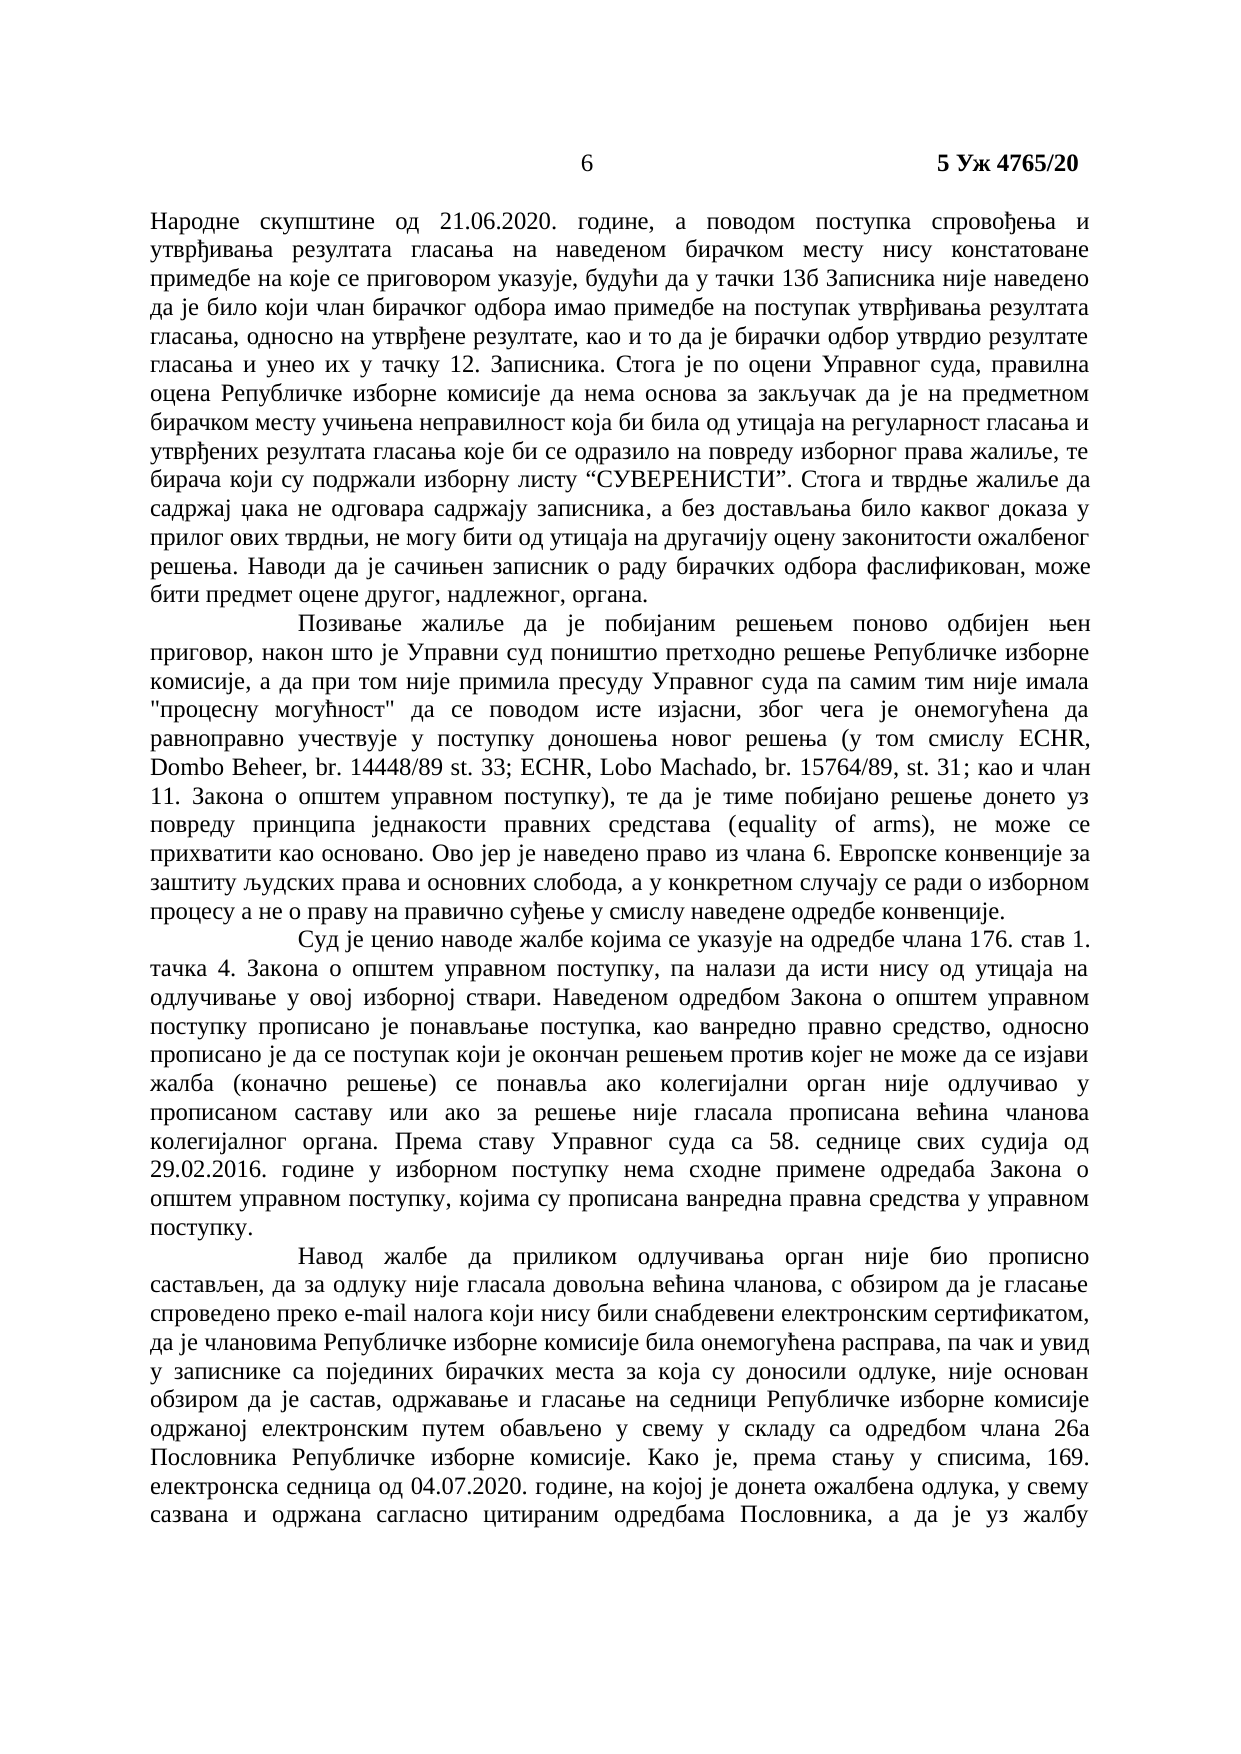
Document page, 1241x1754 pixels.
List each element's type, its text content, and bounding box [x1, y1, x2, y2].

text Суд је ценио наводе жалбе којима се указује на одредбе члана 176. став 1. тачка 4. Закона о општем управном поступку, па налази да исти нису од утицаја на одлучивање у овој изборној ствари. Наведеном одредбом Закона о општем управном поступку прописано је понављање поступка, као ванредно правно средство, односно прописано је да се поступак који је окончан решењем против којег не може да се изјави жалба (коначно решење) се понавља ако колегијални орган није одлучивао у прописаном саставу или ако за решење није гласала прописана већина чланова колегијалног органа. Према ставу Управног суда са 58. седнице свих судија од 29.02.2016. године у изборном поступку нема сходне примене одредаба Закона о општем управном поступку, којима су прописана ванредна правна средства у управном поступку. [150, 924, 1091, 1241]
text Позивање жалиље да је побијаним решењем поново одбијен њен приговор, након што је Управни суд поништио претходно решење Републичке изборне комисије, а да при том није примила пресуду Управног суда па самим тим није имала "процесну могућност" да се поводом исте изјасни, због чега је онемогућена да равноправно учествује у поступку доношења новог решења (у том смислу ECHR, Dombo Beheer, br. 14448/89 st. 33; ECHR, Lobo Machado, br. 15764/89, st. 31; као и члан 11. Закона о општем управном поступку), те да је тиме побијано решење донето уз повреду принципа једнакости правних средстава (equality of arms), не може се прихватити као основано. Ово јер је наведено право из члана 6. Европске конвенције за заштиту људских права и основних слобода, а у конкретном случају се ради о изборном процесу а не о праву на правично суђење у смислу наведене одредбе конвенције. [150, 608, 1091, 924]
text Навод жалбе да приликом одлучивања орган није био прописно састављен, да за одлуку није гласала довољна већина чланова, с обзиром да је гласање спроведено преко e-mail налога који нису били снабдевени електронским сертификатом, да је члановима Републичке изборне комисије била онемогућена расправа, па чак и увид у записнике са појединих бирачких места за која су доносили одлуке, није основан обзиром да је састав, одржавање и гласање на седници Републичке изборне комисије одржаној електронским путем обављено у свему у складу са одредбом члана 26а Пословника Републичке изборне комисије. Како је, према стању у списима, 169. електронска седница од 04.07.2020. године, на којој је донета ожалбена одлука, у свему сазвана и одржана сагласно цитираним одредбама Пословника, а да је уз жалбу [150, 1241, 1091, 1528]
text Народне скупштине од 21.06.2020. године, а поводом поступка спровођења и утврђивања резултата гласања на наведеном бирачком месту нису констатоване примедбе на које се приговором указује, будући да у тачки 13б Записника није наведено да је било који члан бирачког одбора имао примедбе на поступак утврђивања резултата гласања, односно на утврђене резултате, као и то да је бирачки одбор утврдио резултате гласања и унео их у тачку 12. Записника. Стога је по оцени Управног суда, правилна оцена Републичке изборне комисије да нема основа за закључак да је на предметном бирачком месту учињена неправилност која би била од утицаја на регуларност гласања и утврђених резултата гласања које би се одразило на повреду изборног права жалиље, те бирача који су подржали изборну листу “СУВЕРЕНИСТИ”. Стога и тврдње жалиље да садржај џака не одговара садржају записника, а без достављања било каквог доказа у прилог ових тврдњи, не могу бити од утицаја на другачију оцену законитости ожалбеног решења. Наводи да је сачињен записник о раду бирачких одбора фаслификован, може бити предмет оцене другог, надлежног, органа. [150, 206, 1091, 608]
